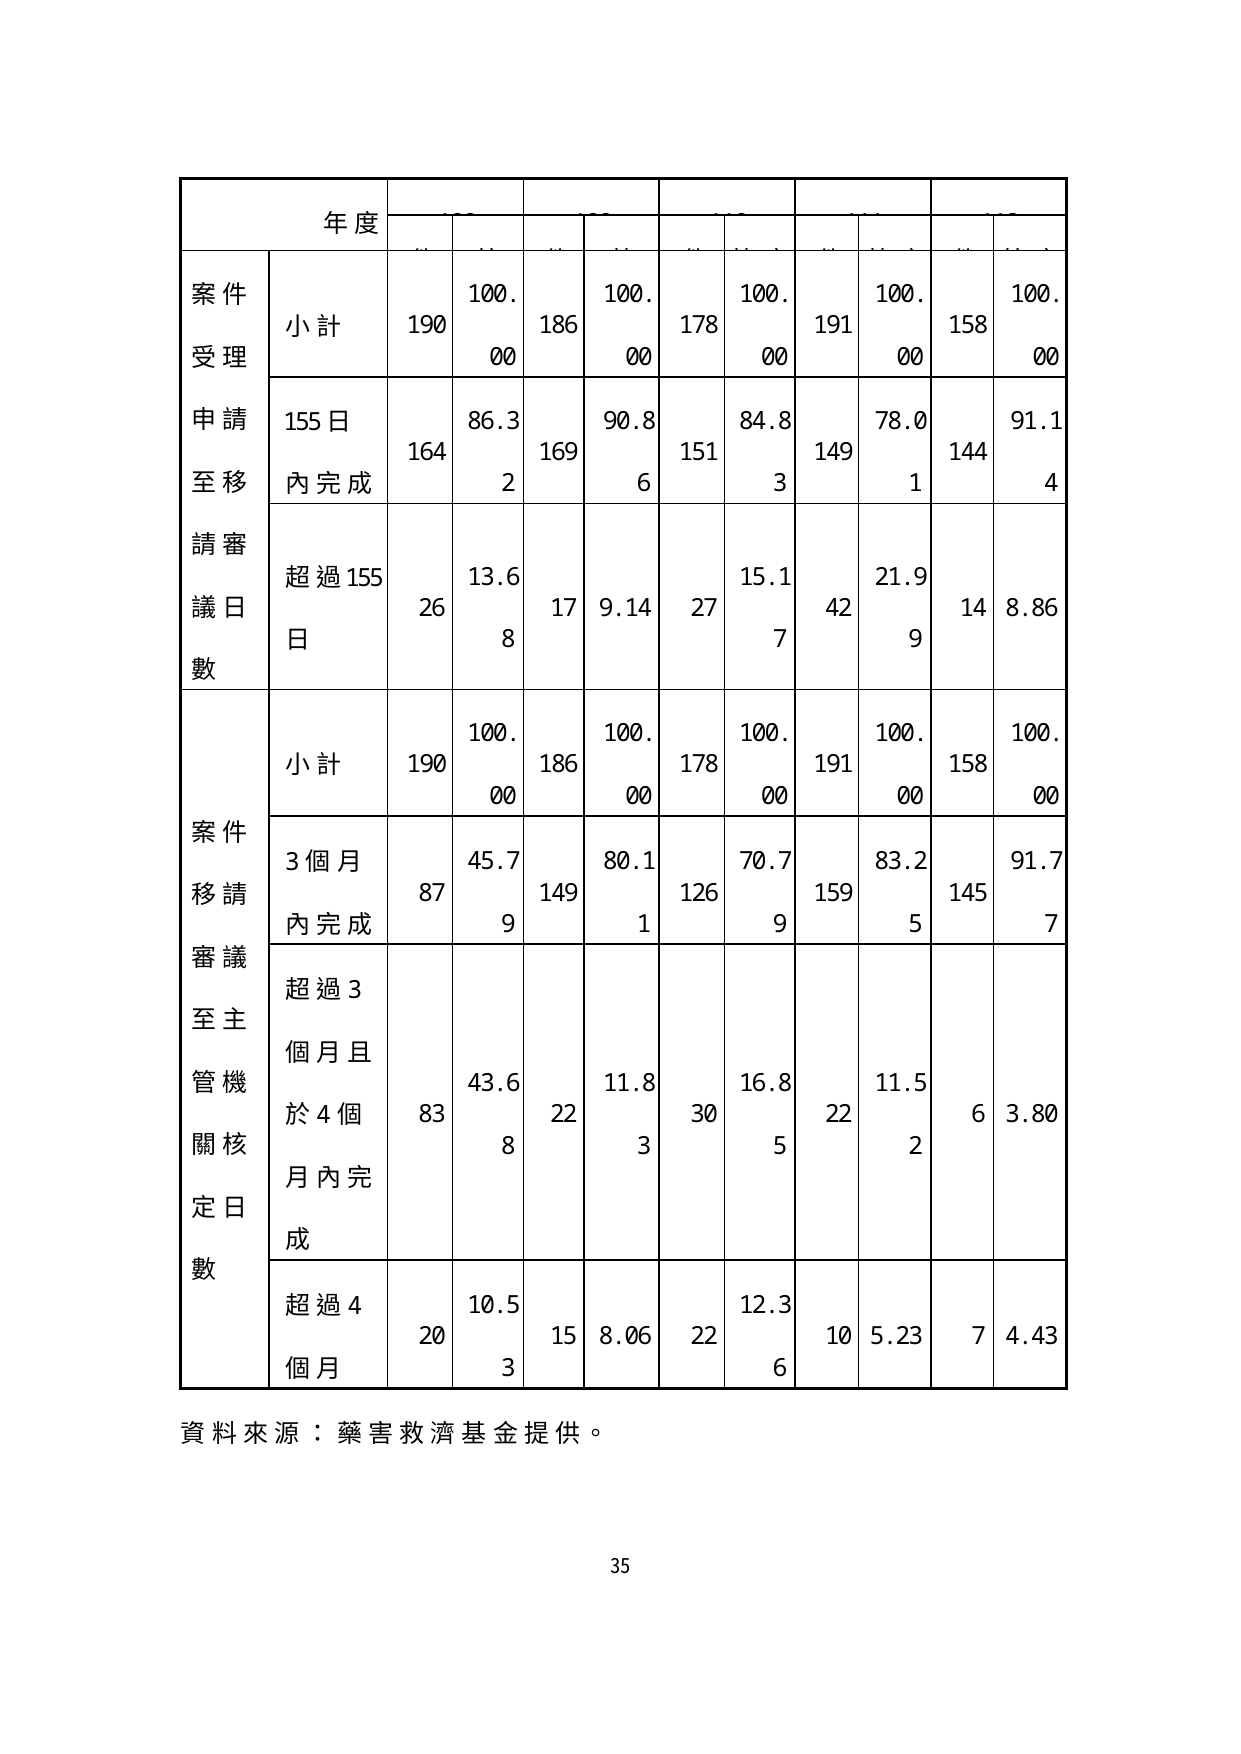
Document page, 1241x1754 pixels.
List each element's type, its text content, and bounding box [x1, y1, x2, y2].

table_cell 70.79 [725, 817, 794, 943]
table_cell 191 [796, 251, 858, 376]
table_cell 件數 [796, 216, 858, 249]
table_cell 22 [796, 945, 858, 1259]
table_cell 100.00 [453, 251, 523, 376]
table_cell 43.68 [453, 945, 523, 1259]
table_cell 190 [388, 251, 452, 376]
table_cell 11.83 [585, 945, 658, 1259]
table_cell 169 [524, 378, 583, 503]
table_cell 42 [796, 504, 858, 689]
table_cell 件數 [932, 216, 993, 249]
table_cell 126 [660, 817, 724, 943]
table_cell 30 [660, 945, 724, 1259]
table_cell 3.80 [994, 945, 1065, 1259]
table_cell 100.00 [994, 690, 1065, 815]
table_cell 100.00 [859, 690, 930, 815]
table_cell 15 [524, 1261, 583, 1387]
table_cell 件數 [660, 216, 724, 249]
table_cell 84.83 [725, 378, 794, 503]
table_cell 191 [796, 690, 858, 815]
table_cell 10.53 [453, 1261, 523, 1387]
table_cell 100.00 [725, 690, 794, 815]
table_cell 件數 [524, 216, 583, 249]
table_cell 3個月內完成 [270, 817, 387, 943]
table_cell 149 [796, 378, 858, 503]
table_cell 小計 [270, 251, 387, 376]
table_cell 16.85 [725, 945, 794, 1259]
table_cell 9.14 [585, 504, 658, 689]
table_cell 11.52 [859, 945, 930, 1259]
table_cell 8.06 [585, 1261, 658, 1387]
table_header 110 [660, 180, 794, 214]
table_cell 100.00 [994, 251, 1065, 376]
table_cell 145 [932, 817, 993, 943]
table_cell 比率 [585, 216, 658, 249]
table_cell 比率 [859, 216, 930, 249]
table_cell 100.00 [725, 251, 794, 376]
table_cell 比率 [453, 216, 523, 249]
table_cell 100.00 [453, 690, 523, 815]
table_cell 45.79 [453, 817, 523, 943]
table_cell 10 [796, 1261, 858, 1387]
table_cell 158 [932, 251, 993, 376]
table_cell 超過3個月且於4個月內完成 [270, 945, 387, 1259]
table_cell 90.86 [585, 378, 658, 503]
table_cell 178 [660, 690, 724, 815]
table_cell 14 [932, 504, 993, 689]
table_cell 22 [660, 1261, 724, 1387]
table_cell 26 [388, 504, 452, 689]
table_cell 超過4個月 [270, 1261, 387, 1387]
table_cell 件數 [388, 216, 452, 249]
table_cell 5.23 [859, 1261, 930, 1387]
table_cell 超過155日 [270, 504, 387, 689]
table_cell 100.00 [859, 251, 930, 376]
table_cell 144 [932, 378, 993, 503]
table_cell 17 [524, 504, 583, 689]
table_cell 155日內完成 [270, 378, 387, 503]
table_cell 80.11 [585, 817, 658, 943]
table_cell 86.32 [453, 378, 523, 503]
table_cell 151 [660, 378, 724, 503]
table_cell 190 [388, 690, 452, 815]
table_cell 15.17 [725, 504, 794, 689]
table_cell 100.00 [585, 251, 658, 376]
table_cell 186 [524, 251, 583, 376]
table_cell 22 [524, 945, 583, 1259]
table_header 112 [932, 180, 1065, 214]
table_cell 21.99 [859, 504, 930, 689]
table_cell 83.25 [859, 817, 930, 943]
table_cell 4.43 [994, 1261, 1065, 1387]
table_cell 小計 [270, 690, 387, 815]
table_cell 6 [932, 945, 993, 1259]
table_cell 12.36 [725, 1261, 794, 1387]
table_cell 178 [660, 251, 724, 376]
table_cell 83 [388, 945, 452, 1259]
table_cell 7 [932, 1261, 993, 1387]
table_cell 91.77 [994, 817, 1065, 943]
table_cell 158 [932, 690, 993, 815]
table_cell 案件受理申請至移請審議日數 [182, 251, 268, 689]
table_cell 比率 [994, 216, 1065, 249]
table_cell 91.14 [994, 378, 1065, 503]
table_header 111 [796, 180, 930, 214]
table_header 年度 項目 [182, 180, 387, 249]
table_cell 186 [524, 690, 583, 815]
table_cell 8.86 [994, 504, 1065, 689]
table_cell 149 [524, 817, 583, 943]
table_header 109 [524, 180, 658, 214]
table_cell 164 [388, 378, 452, 503]
table_cell 20 [388, 1261, 452, 1387]
table_cell 100.00 [585, 690, 658, 815]
table_cell 87 [388, 817, 452, 943]
table_cell 27 [660, 504, 724, 689]
table_header 108 [388, 180, 523, 214]
text 資料來源：藥害救濟基金提供。 [177, 1390, 1063, 1453]
table_cell 159 [796, 817, 858, 943]
table_cell 13.68 [453, 504, 523, 689]
table_cell 案件移請審議至主管機關核 定日數 [182, 690, 268, 1387]
table_cell 78.01 [859, 378, 930, 503]
table_cell 比率 [725, 216, 794, 249]
